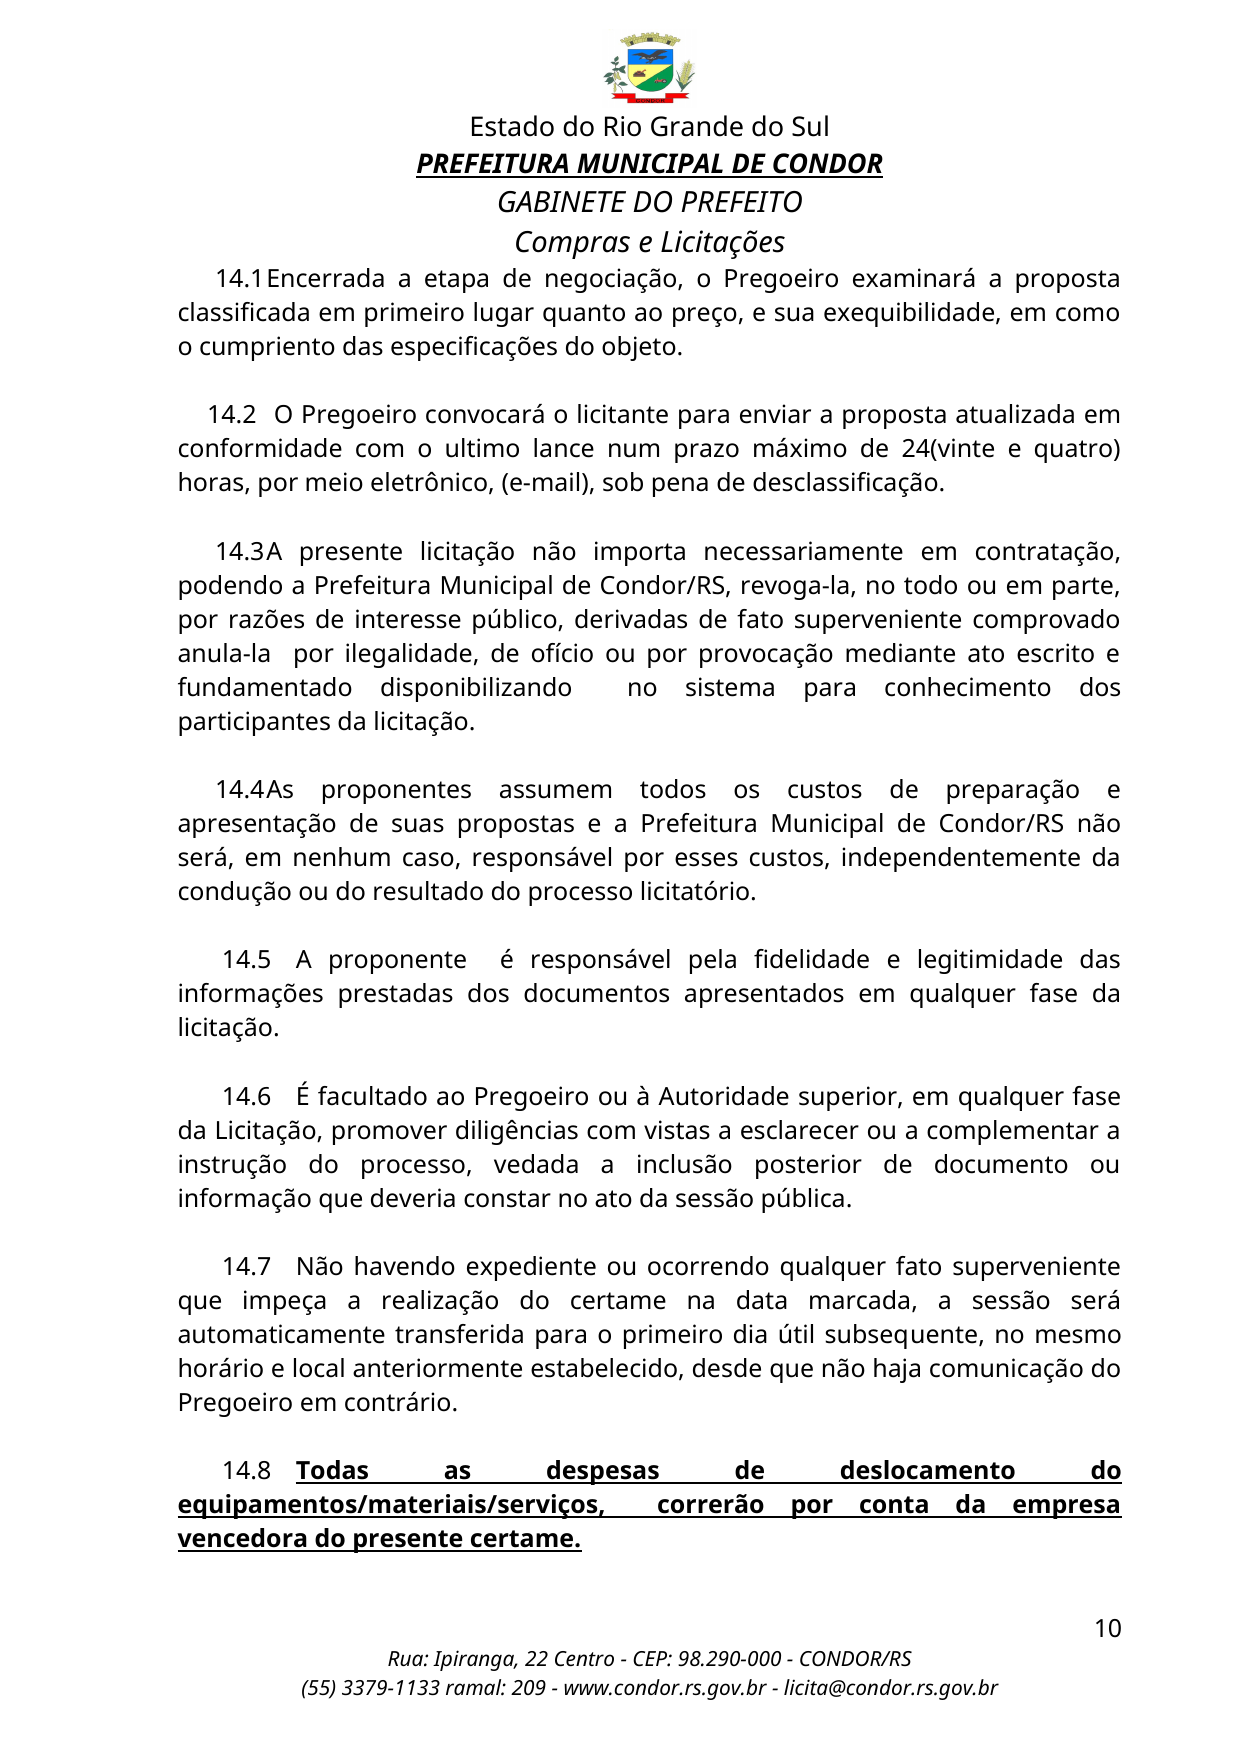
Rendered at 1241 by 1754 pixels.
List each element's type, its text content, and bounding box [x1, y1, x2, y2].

list As proponentes assumem todos os custos de preparação e apresentação de suas propostas e a Prefeitura Municipal de Condor/RS não será, em nenhum caso, responsável por esses custos, independentemente da condução ou do resultado do processo licitatório. [177, 772, 1122, 908]
picture [602, 29, 698, 108]
list vencedora do presente certame. [177, 1517, 1122, 1555]
list O Pregoeiro convocará o licitante para enviar a proposta atualizada em conformidade com o ultimo lance num prazo máximo de 24(vinte e quatro) horas, por meio eletrônico, (e-mail), sob pena de desclassificação. [177, 397, 1122, 499]
list Não havendo expediente ou ocorrendo qualquer fato superveniente que impeça a realização do certame na data marcada, a sessão será automaticamente transferida para o primeiro dia útil subsequente, no mesmo horário e local anteriormente estabelecido, desde que não haja comunicação do Pregoeiro em contrário. [177, 1248, 1122, 1419]
list A proponente é responsável pela fidelidade e legitimidade das informações prestadas dos documentos apresentados em qualquer fase da licitação. [177, 942, 1122, 1044]
list Todas as despesas de deslocamento do equipamentos/materiais/serviços, correrão por conta da empresa [177, 1453, 1122, 1516]
list A presente licitação não importa necessariamente em contratação, podendo a Prefeitura Municipal de Condor/RS, revoga-la, no todo ou em parte, por razões de interesse público, derivadas de fato superveniente comprovado anula-la por ilegalidade, de ofício ou por provocação mediante ato escrito e fundamentado disponibilizando no sistema para conhecimento dos participantes da licitação. [177, 533, 1122, 738]
list É facultado ao Pregoeiro ou à Autoridade superior, em qualquer fase da Licitação, promover diligências com vistas a esclarecer ou a complementar a instrução do processo, vedada a inclusão posterior de documento ou informação que deveria constar no ato da sessão pública. [177, 1078, 1122, 1214]
list Encerrada a etapa de negociação, o Pregoeiro examinará a proposta classificada em primeiro lugar quanto ao preço, e sua exequibilidade, em como o cumpriento das especificações do objeto. [177, 261, 1122, 363]
